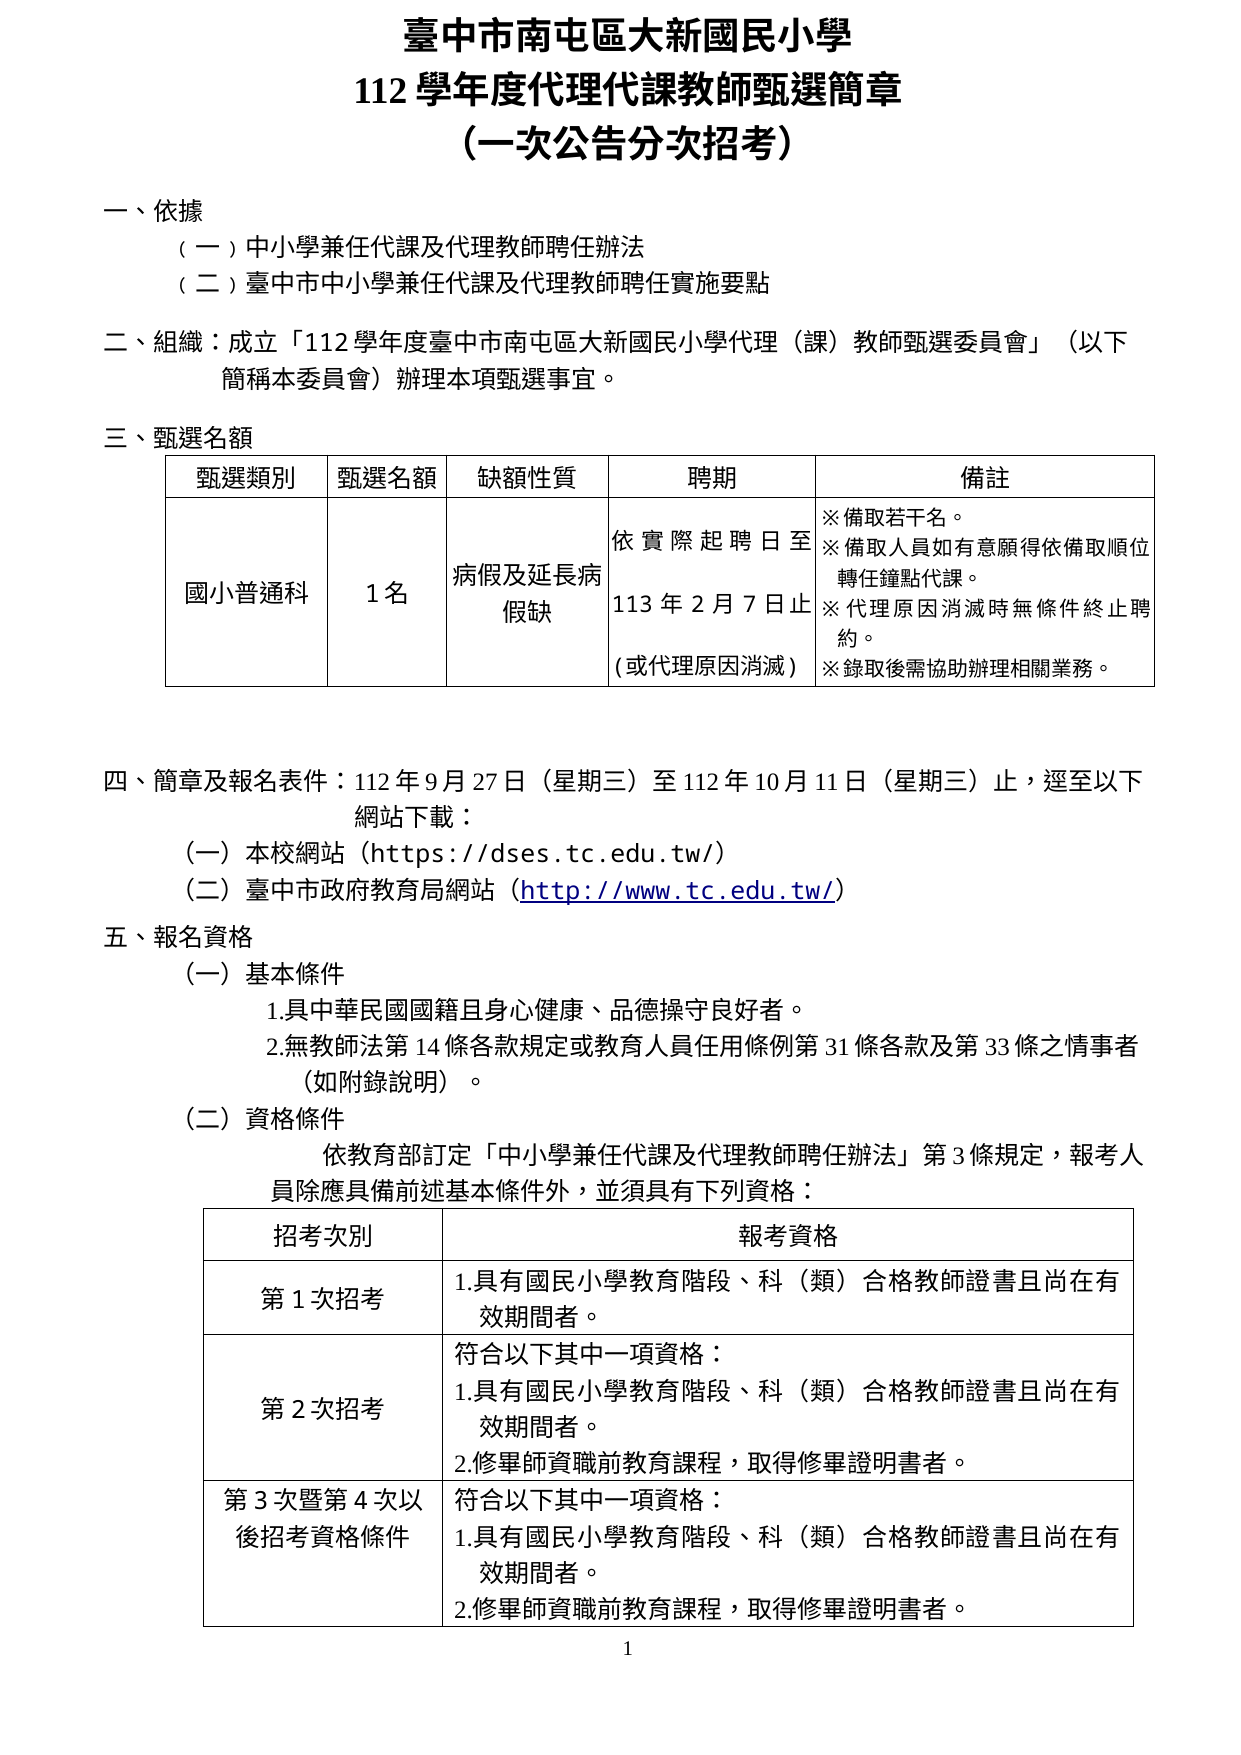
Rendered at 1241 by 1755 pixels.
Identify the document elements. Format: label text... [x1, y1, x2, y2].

table_header 缺額性質 [447, 456, 608, 497]
text （一）本校網站（https://dses.tc.edu.tw/） [170, 834, 1152, 870]
table_header 備註 [816, 456, 1154, 497]
text 二、組織：成立「112學年度臺中市南屯區大新國民小學代理（課）教師甄選委員會」（以下簡稱本委員會）辦理本項甄選事宜。 [103, 323, 1152, 395]
table_cell 1名 [328, 498, 446, 686]
table_cell 第1次招考 [204, 1261, 442, 1334]
text 1.具中華民國國籍且身心健康、品德操守良好者。 [266, 990, 1152, 1027]
table_cell 符合以下其中一項資格： 1.具有國民小學教育階段、科（類）合格教師證書且尚在有效期間者。 2.修畢師資職前教育課程，取得修畢證明書者。 [443, 1335, 1133, 1480]
text ﹙一﹚中小學兼任代課及代理教師聘任辦法 [170, 227, 1152, 264]
table_header 聘期 [609, 456, 815, 497]
text 2.無教師法第14條各款規定或教育人員任用條例第31條各款及第33條之情事者（如附錄說明）。 [266, 1027, 1152, 1099]
table_header 甄選名額 [328, 456, 446, 497]
table_cell 符合以下其中一項資格： 1.具有國民小學教育階段、科（類）合格教師證書且尚在有效期間者。 2.修畢師資職前教育課程，取得修畢證明書者。 [443, 1481, 1133, 1626]
table_cell 第2次招考 [204, 1335, 442, 1480]
text 112學年度代理代課教師甄選簡章 [103, 60, 1152, 114]
table_cell ※備取若干名。 ※備取人員如有意願得依備取順位轉任鐘點代課。 ※代理原因消滅時無條件終止聘約。 ※錄取後需協助辦理相關業務。 [816, 498, 1154, 686]
text 五、報名資格 [103, 918, 1152, 954]
table_cell 依實際起聘日至113年2月7日止(或代理原因消滅) [609, 498, 815, 686]
text 四、簡章及報名表件：112年9月27日（星期三）至112年10月11日（星期三）止，逕至以下網站下載： [103, 761, 1152, 834]
text （一次公告分次招考） [103, 114, 1152, 168]
text 三、甄選名額 [103, 418, 1152, 454]
text （一）基本條件 [170, 954, 1152, 990]
table_header 報考資格 [443, 1209, 1133, 1260]
table_cell 病假及延長病假缺 [447, 498, 608, 686]
table_cell 1.具有國民小學教育階段、科（類）合格教師證書且尚在有效期間者。 [443, 1261, 1133, 1334]
table_header 招考次別 [204, 1209, 442, 1260]
text 臺中市南屯區大新國民小學 [103, 6, 1152, 60]
text （二）臺中市政府教育局網站（http://www.tc.edu.tw/） [170, 870, 1152, 906]
text （二）資格條件 [170, 1099, 1152, 1135]
table_cell 第3次暨第4次以後招考資格條件 [204, 1481, 442, 1626]
text 一、依據 [103, 191, 1152, 227]
text ﹙二﹚臺中市中小學兼任代課及代理教師聘任實施要點 [170, 264, 1152, 300]
table_cell 國小普通科 [166, 498, 327, 686]
text 依教育部訂定「中小學兼任代課及代理教師聘任辦法」第3條規定，報考人員除應具備前述基本條件外，並須具有下列資格： [270, 1135, 1152, 1208]
table_header 甄選類別 [166, 456, 327, 497]
